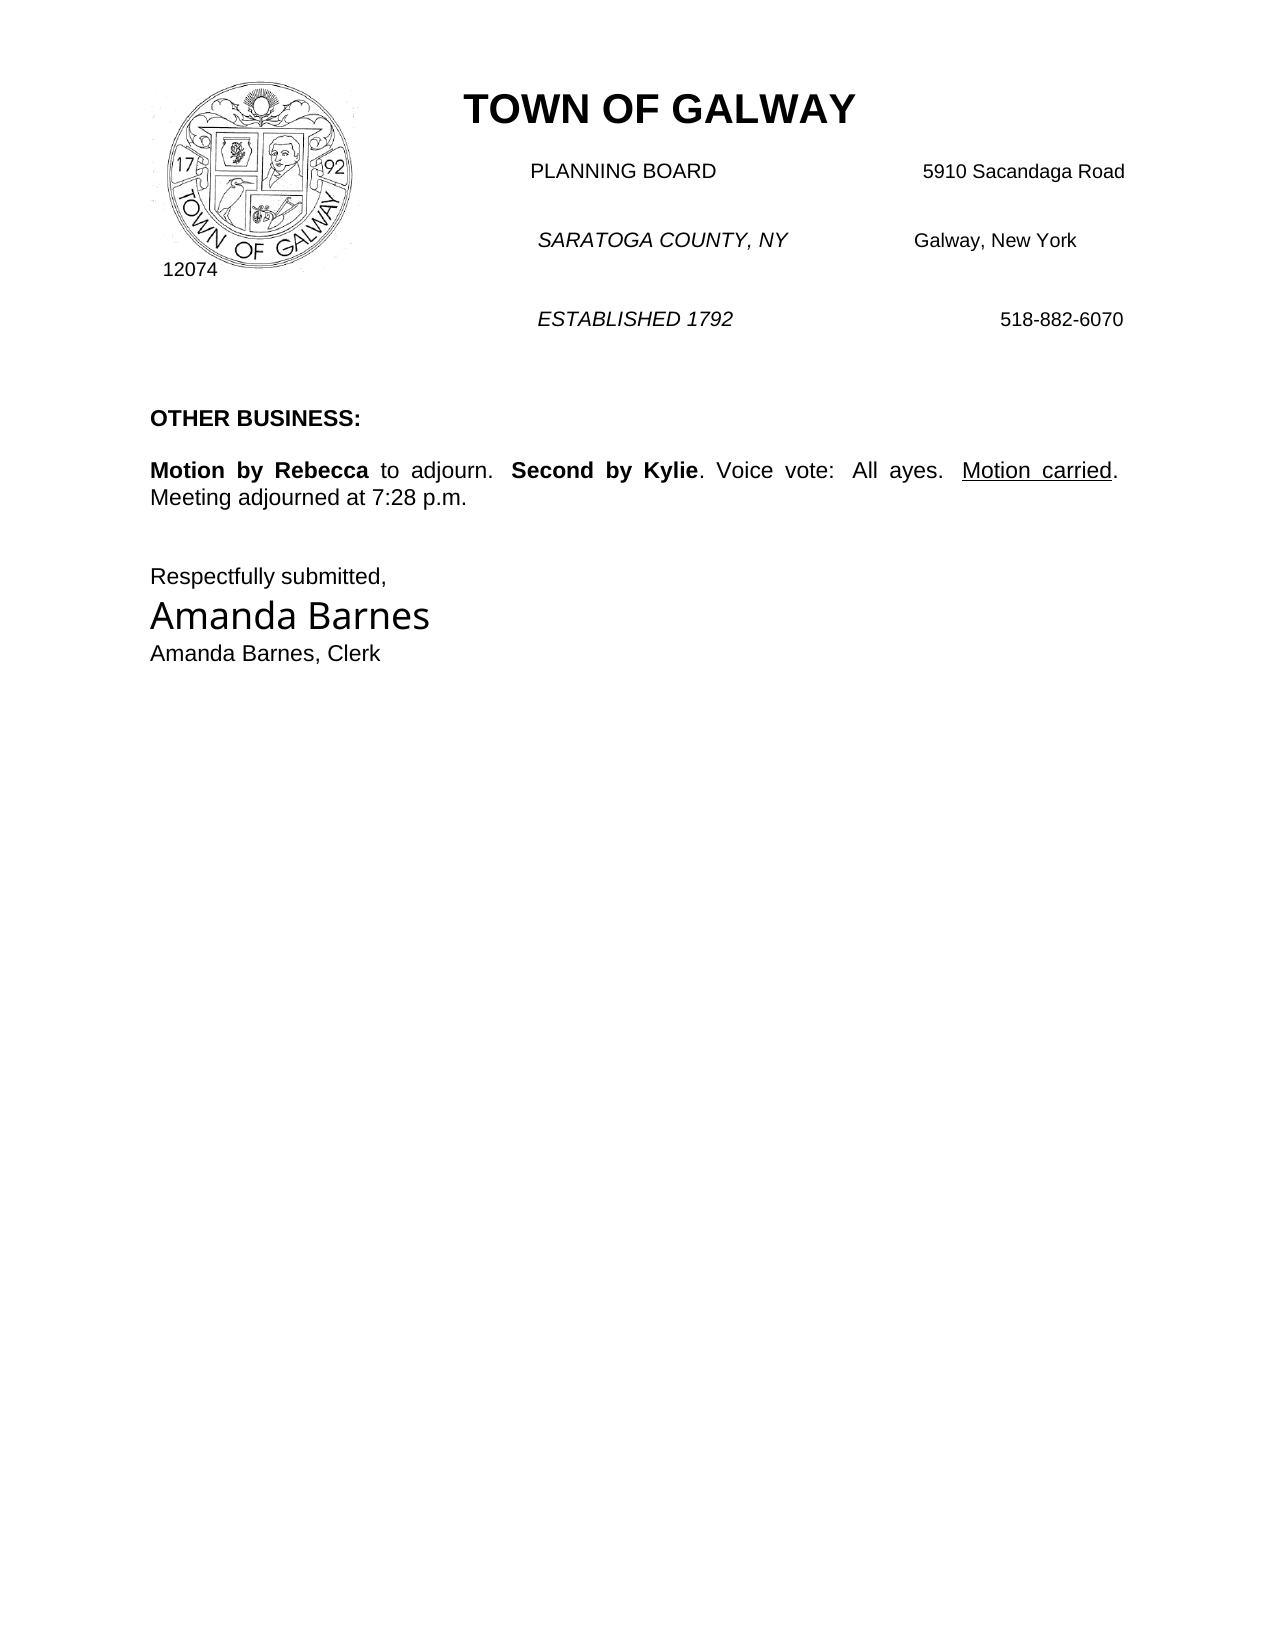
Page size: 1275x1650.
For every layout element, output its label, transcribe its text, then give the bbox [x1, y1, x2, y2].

text Amanda Barnes [150, 589, 1125, 640]
text Respectfully submitted, [150, 563, 1125, 589]
text OTHER BUSINESS: [150, 405, 1125, 431]
text Motion by Rebecca to adjourn. Second by Kylie. Voice vote: All ayes. Motion carried. Meeting adjourned at 7:28 p.m. [150, 457, 1125, 510]
text Amanda Barnes, Clerk [150, 640, 1125, 667]
